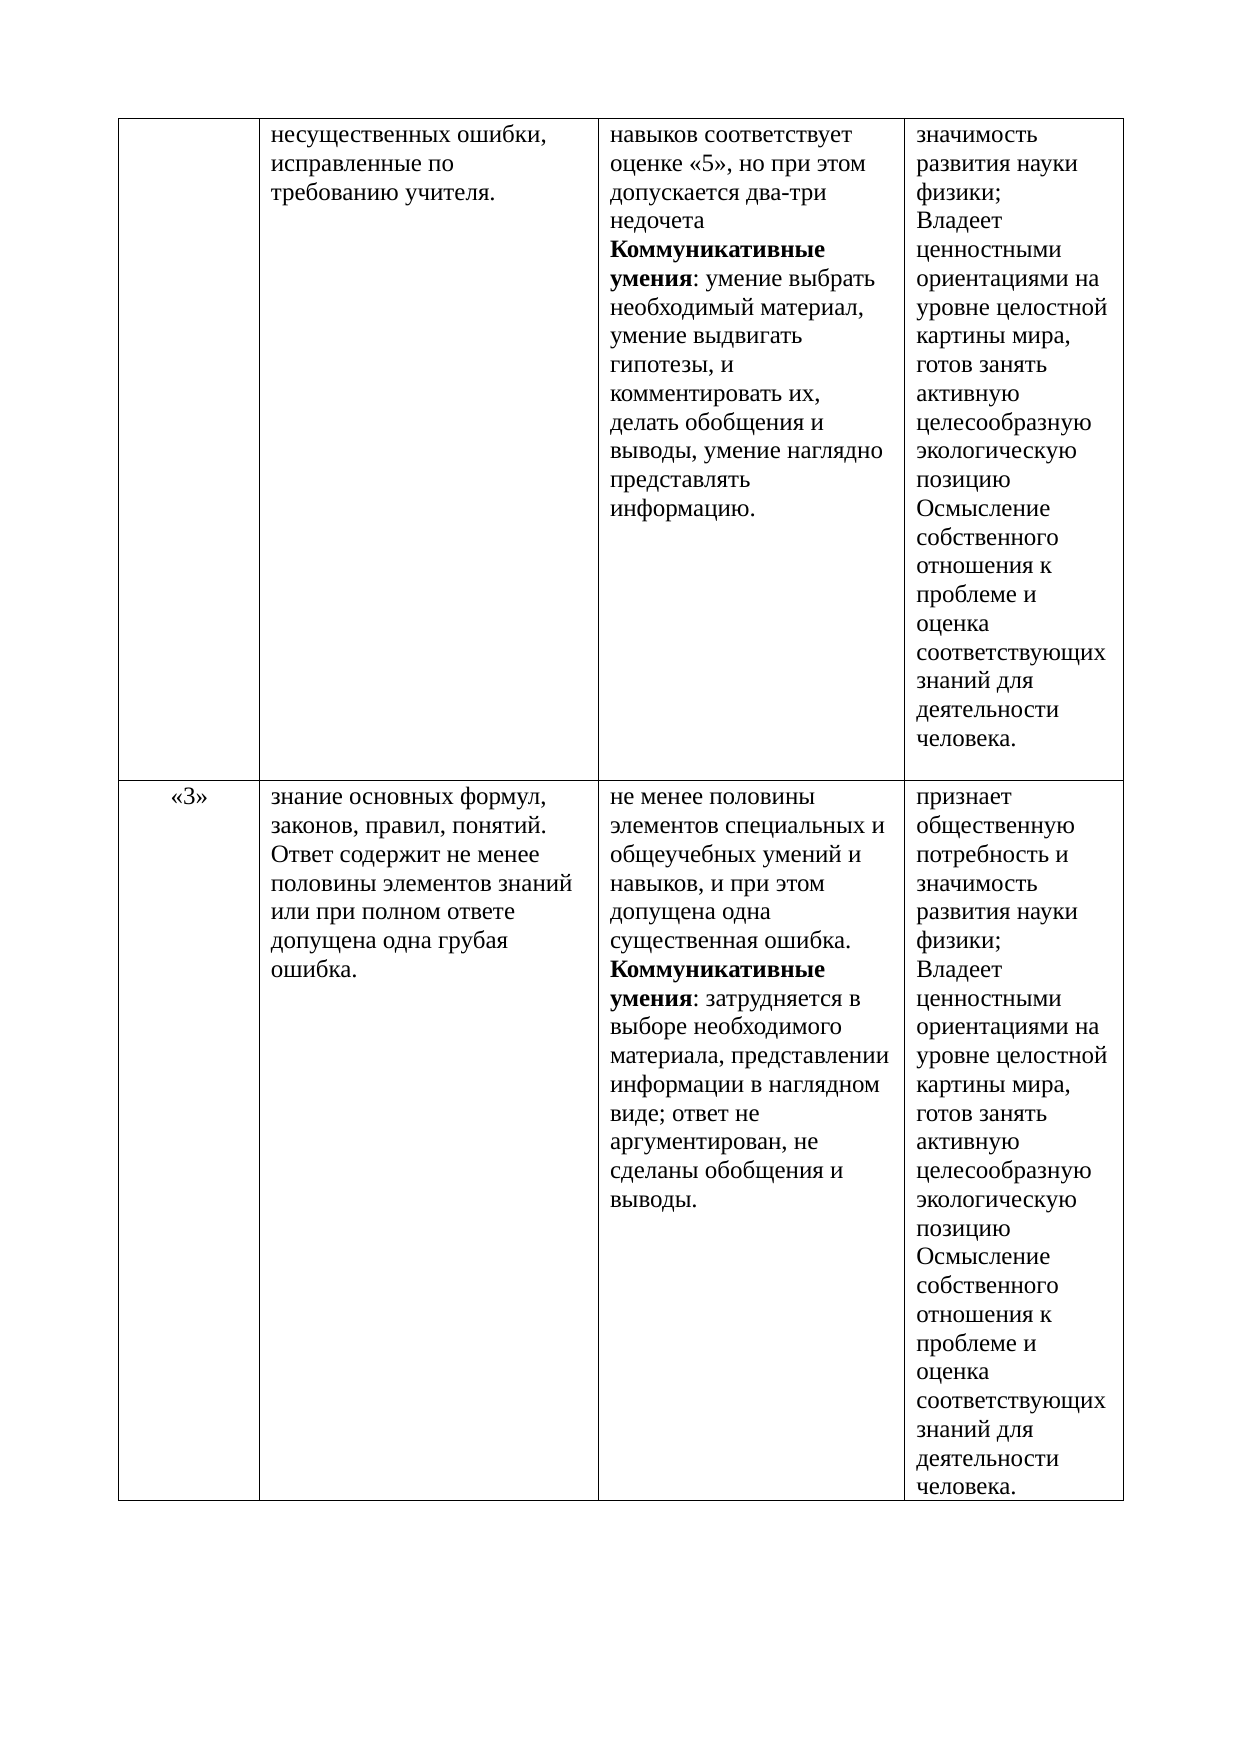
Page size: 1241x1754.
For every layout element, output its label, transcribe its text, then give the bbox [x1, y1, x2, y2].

table_cell [119, 119, 259, 780]
table_cell «3» [119, 781, 259, 1500]
table_cell несущественных ошибки, исправленные по требованию учителя. [260, 119, 598, 780]
table_cell значимость развития науки физики; Владеет ценностными ориентациями на уровне целостной картины мира, готов занять активную целесообразную экологическую позицию Осмысление собственного отношения к проблеме и оценка соответствующих знаний для деятельности человека. [905, 119, 1123, 780]
table_cell не менее половины элементов специальных и общеучебных умений и навыков, и при этом допущена одна существенная ошибка. Коммуникативные умения: затрудняется в выборе необходимого материала, представлении информации в наглядном виде; ответ не аргументирован, не сделаны обобщения и выводы. [599, 781, 904, 1500]
table_cell признает общественную потребность и значимость развития науки физики; Владеет ценностными ориентациями на уровне целостной картины мира, готов занять активную целесообразную экологическую позицию Осмысление собственного отношения к проблеме и оценка соответствующих знаний для деятельности человека. [905, 781, 1123, 1500]
table_cell знание основных формул, законов, правил, понятий. Ответ содержит не менее половины элементов знаний или при полном ответе допущена одна грубая ошибка. [260, 781, 598, 1500]
table_cell навыков соответствует оценке «5», но при этом допускается два-три недочета Коммуникативные умения: умение выбрать необходимый материал, умение выдвигать гипотезы, и комментировать их, делать обобщения и выводы, умение наглядно представлять информацию. [599, 119, 904, 780]
